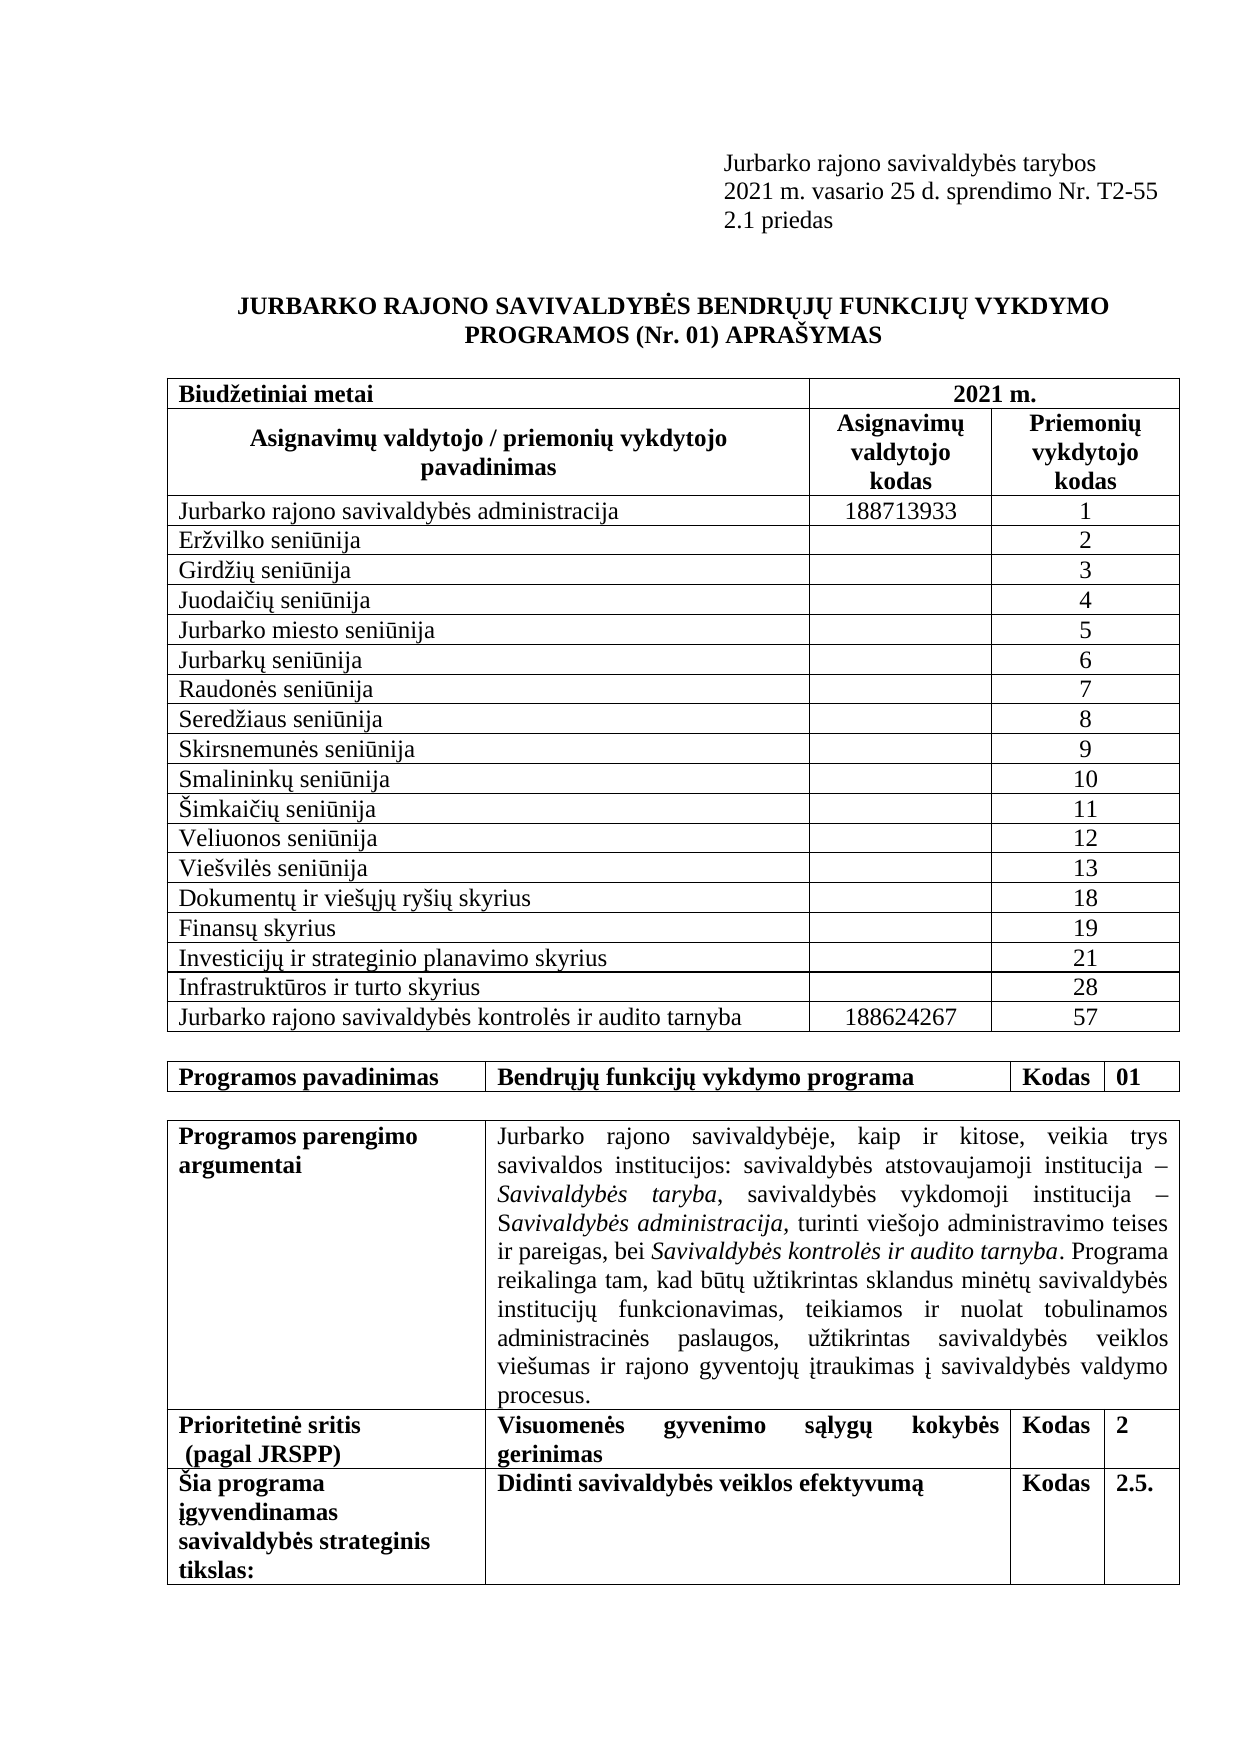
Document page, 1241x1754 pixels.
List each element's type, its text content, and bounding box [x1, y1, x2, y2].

table_cell 28 [992, 973, 1179, 1001]
table_cell [810, 675, 991, 703]
table_cell 2 [992, 526, 1179, 554]
table_header 01 [1105, 1062, 1179, 1091]
table_cell Infrastruktūros ir turto skyrius [168, 973, 809, 1001]
text 2.1 priedas [723, 205, 1169, 234]
table_cell 5 [992, 615, 1179, 644]
table_cell Jurbarkų seniūnija [168, 645, 809, 673]
table_cell [810, 734, 991, 763]
table_cell 6 [992, 645, 1179, 673]
table_cell Raudonės seniūnija [168, 675, 809, 703]
table_cell 1 [992, 496, 1179, 524]
table_cell Juodaičių seniūnija [168, 585, 809, 614]
table_cell 188624267 [810, 1002, 991, 1031]
table_cell Viešvilės seniūnija [168, 853, 809, 882]
text 2021 m. vasario 25 d. sprendimo Nr. T2-55 [723, 176, 1169, 205]
table_cell Prioritetinė sritis (pagal JRSPP) [168, 1410, 485, 1467]
table_cell Finansų skyrius [168, 913, 809, 942]
table_cell [810, 824, 991, 852]
table_cell [810, 526, 991, 554]
table_cell 11 [992, 794, 1179, 822]
table_cell 13 [992, 853, 1179, 882]
table_cell [810, 973, 991, 1001]
table_cell Visuomenės gyvenimo sąlygų kokybės gerinimas [486, 1410, 1010, 1467]
table_cell Priemonių vykdytojo kodas [992, 409, 1179, 495]
table_cell Seredžiaus seniūnija [168, 704, 809, 733]
table_cell [810, 943, 991, 971]
table_cell 21 [992, 943, 1179, 971]
table_cell 10 [992, 764, 1179, 793]
table_cell [810, 883, 991, 912]
table_header 2021 m. [810, 379, 1179, 407]
table_cell [810, 794, 991, 822]
table_cell 8 [992, 704, 1179, 733]
text Jurbarko rajono savivaldybės tarybos [723, 148, 1169, 176]
table_cell Investicijų ir strateginio planavimo skyrius [168, 943, 809, 971]
table_cell [810, 913, 991, 942]
table_cell Asignavimų valdytojo / priemonių vykdytojo pavadinimas [168, 409, 809, 495]
table_cell [810, 764, 991, 793]
table_cell Dokumentų ir viešųjų ryšių skyrius [168, 883, 809, 912]
table_cell 2.5. [1105, 1469, 1179, 1583]
table_cell 12 [992, 824, 1179, 852]
table_cell 18 [992, 883, 1179, 912]
table_cell Asignavimų valdytojo kodas [810, 409, 991, 495]
table_cell Jurbarko rajono savivaldybės administracija [168, 496, 809, 524]
table_header Programos pavadinimas [168, 1062, 485, 1091]
table_header Kodas [1011, 1062, 1104, 1091]
table_cell [810, 585, 991, 614]
table_cell Skirsnemunės seniūnija [168, 734, 809, 763]
table_cell 3 [992, 555, 1179, 584]
table_cell Šimkaičių seniūnija [168, 794, 809, 822]
table_header Bendrųjų funkcijų vykdymo programa [486, 1062, 1010, 1091]
table_cell [810, 704, 991, 733]
table_cell Šia programa įgyvendinamas savivaldybės strateginis tikslas: [168, 1469, 485, 1583]
table_cell Eržvilko seniūnija [168, 526, 809, 554]
table_cell Jurbarko miesto seniūnija [168, 615, 809, 644]
text PROGRAMOS (Nr. 01) APRAŠYMAS [177, 320, 1169, 349]
table_cell Kodas [1011, 1469, 1104, 1583]
table_cell 57 [992, 1002, 1179, 1031]
table_header Jurbarko rajono savivaldybėje, kaip ir kitose, veikia trys savivaldos institucijos: savivaldybės atstovaujamoji institucija – Savivaldybės taryba, savivaldybės vykdomoji institucija – Savivaldybės administracija, turinti viešojo administravimo teises ir pareigas, bei Savivaldybės kontrolės ir audito tarnyba. Programa reikalinga tam, kad būtų užtikrintas sklandus minėtų savivaldybės institucijų funkcionavimas, teikiamos ir nuolat tobulinamos administracinės paslaugos, užtikrintas savivaldybės veiklos viešumas ir rajono gyventojų įtraukimas į savivaldybės valdymo procesus. [486, 1121, 1179, 1409]
table_cell Jurbarko rajono savivaldybės kontrolės ir audito tarnyba [168, 1002, 809, 1031]
table_cell Didinti savivaldybės veiklos efektyvumą [486, 1469, 1010, 1583]
table_cell [810, 615, 991, 644]
table_header Programos parengimo argumentai [168, 1121, 485, 1409]
table_cell 4 [992, 585, 1179, 614]
table_cell 9 [992, 734, 1179, 763]
table_cell 7 [992, 675, 1179, 703]
table_cell 188713933 [810, 496, 991, 524]
table_cell Veliuonos seniūnija [168, 824, 809, 852]
table_header Biudžetiniai metai [168, 379, 809, 407]
table_cell Smalininkų seniūnija [168, 764, 809, 793]
table_cell [810, 645, 991, 673]
table_cell Girdžių seniūnija [168, 555, 809, 584]
table_cell [810, 555, 991, 584]
table_cell Kodas [1011, 1410, 1104, 1467]
table_cell 19 [992, 913, 1179, 942]
text JURBARKO RAJONO SAVIVALDYBĖS BENDRŲJŲ FUNKCIJŲ VYKDYMO [177, 291, 1169, 320]
table_cell [810, 853, 991, 882]
table_cell 2 [1105, 1410, 1179, 1467]
